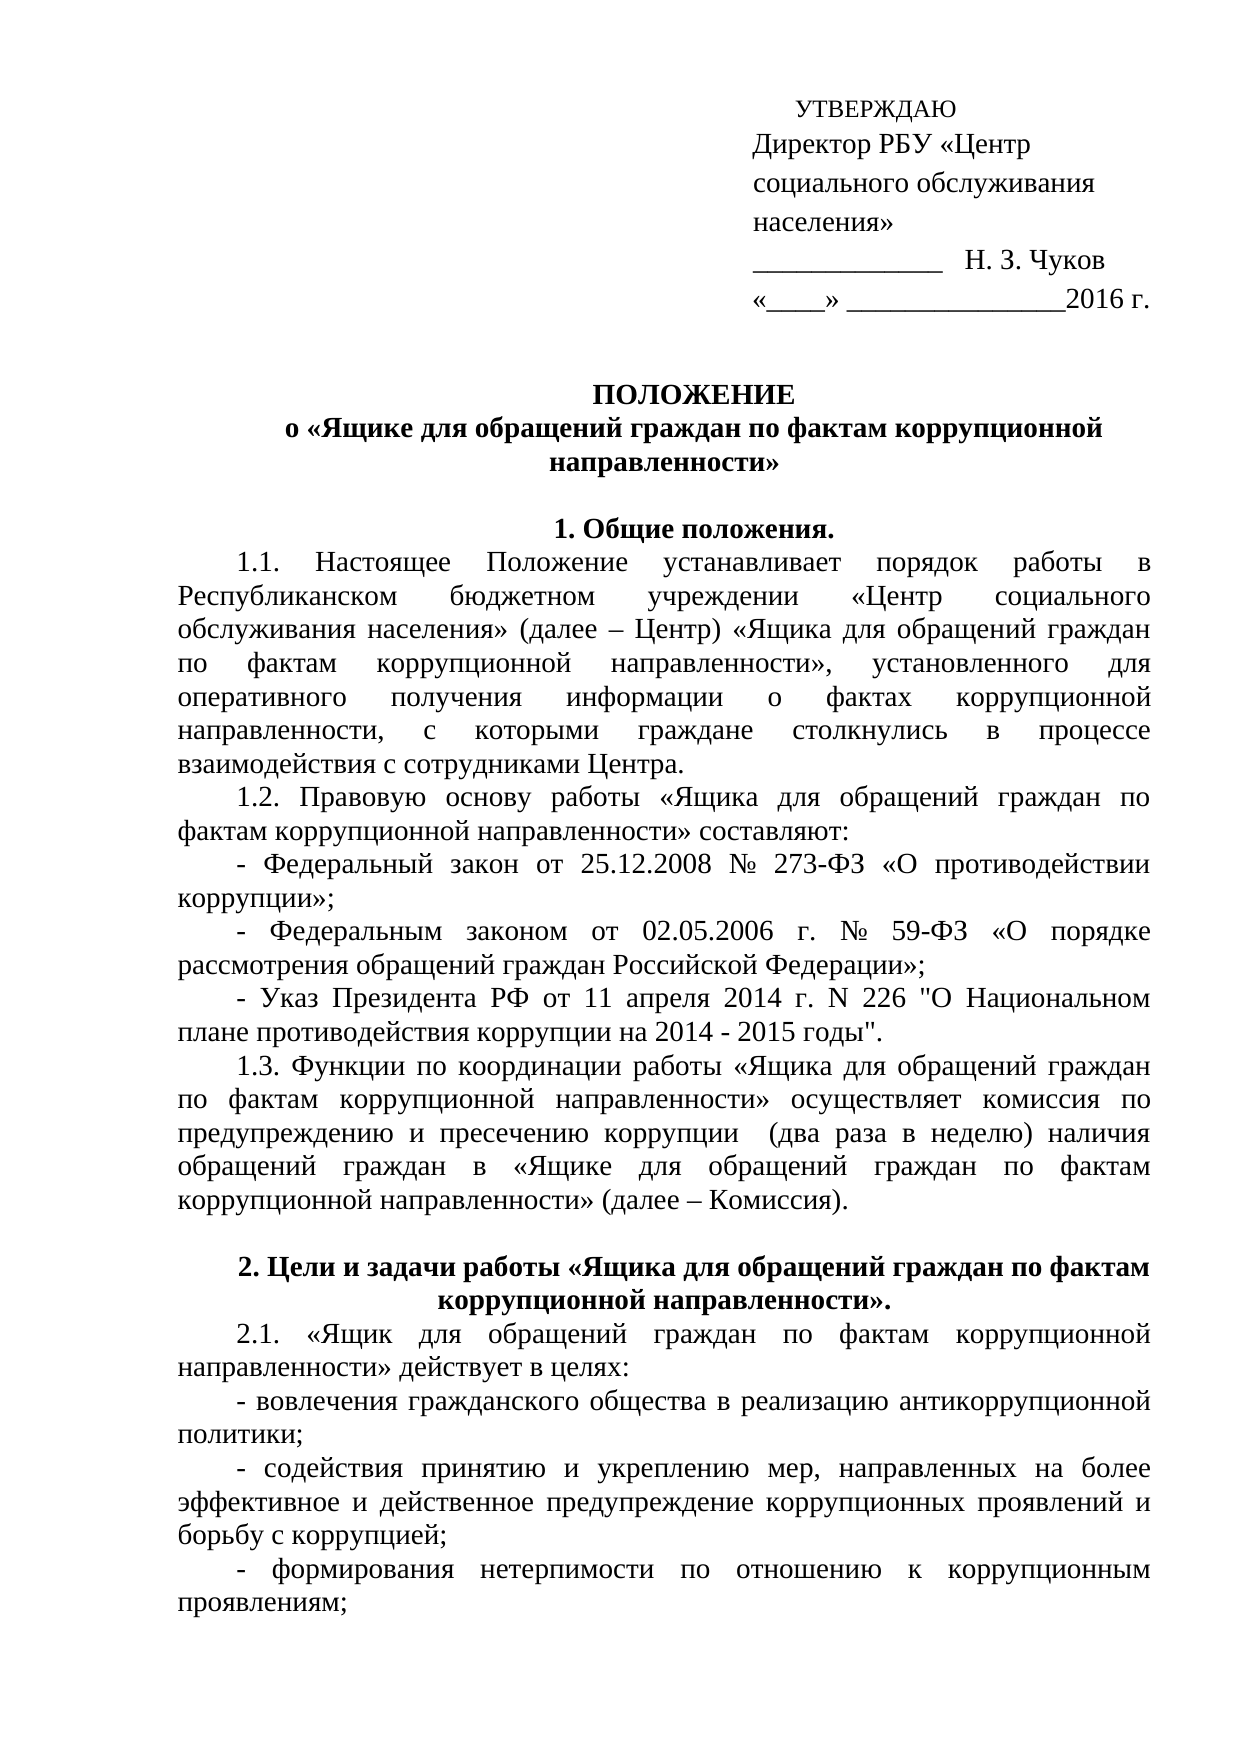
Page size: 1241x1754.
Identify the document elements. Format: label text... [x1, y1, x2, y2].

text ПОЛОЖЕНИЕ [177, 377, 1152, 410]
text 2. Цели и задачи работы «Ящика для обращений граждан по фактам коррупционной направленности». [177, 1249, 1152, 1316]
text 1.2. Правовую основу работы «Ящика для обращений граждан по фактам коррупционной направленности» составляют: [177, 779, 1152, 846]
text - Указ Президента РФ от 11 апреля 2014 г. N 226 "О Национальном плане противодействия коррупции на 2014 - 2015 годы". [177, 981, 1152, 1048]
text о «Ящике для обращений граждан по фактам коррупционной направленности» [177, 410, 1152, 477]
text Директор РБУ «Центр [664, 127, 1152, 160]
text - содействия принятию и укреплению мер, направленных на более эффективное и действенное предупреждение коррупционных проявлений и борьбу с коррупцией; [177, 1450, 1152, 1551]
text «____» _______________2016 г. [693, 281, 1152, 314]
text - формирования нетерпимости по отношению к коррупционным проявлениям; [177, 1551, 1152, 1618]
text УТВЕРЖДАЮ [664, 94, 1152, 122]
text - Федеральным законом от 02.05.2006 г. № 59-ФЗ «О порядке рассмотрения обращений граждан Российской Федерации»; [177, 913, 1152, 981]
text социального обслуживания [738, 165, 1152, 199]
text 1.3. Функции по координации работы «Ящика для обращений граждан по фактам коррупционной направленности» осуществляет комиссия по предупреждению и пресечению коррупции (два раза в неделю) наличия обращений граждан в «Ящике для обращений граждан по фактам коррупционной направленности» (далее – Комиссия). [177, 1048, 1152, 1215]
text 1.1. Настоящее Положение устанавливает порядок работы в Республиканском бюджетном учреждении «Центр социального обслуживания населения» (далее – Центр) «Ящика для обращений граждан по фактам коррупционной направленности», установленного для оперативного получения информации о фактах коррупционной направленности, с которыми граждане столкнулись в процессе взаимодействия с сотрудниками Центра. [177, 544, 1152, 779]
text - Федеральный закон от 25.12.2008 № 273-ФЗ «О противодействии коррупции»; [177, 846, 1152, 913]
text - вовлечения гражданского общества в реализацию антикоррупционной политики; [177, 1383, 1152, 1450]
text 2.1. «Ящик для обращений граждан по фактам коррупционной направленности» действует в целях: [177, 1316, 1152, 1383]
text _____________ Н. З. Чуков [738, 242, 1152, 276]
text 1. Общие положения. [177, 511, 1152, 544]
text населения» [738, 204, 1152, 237]
